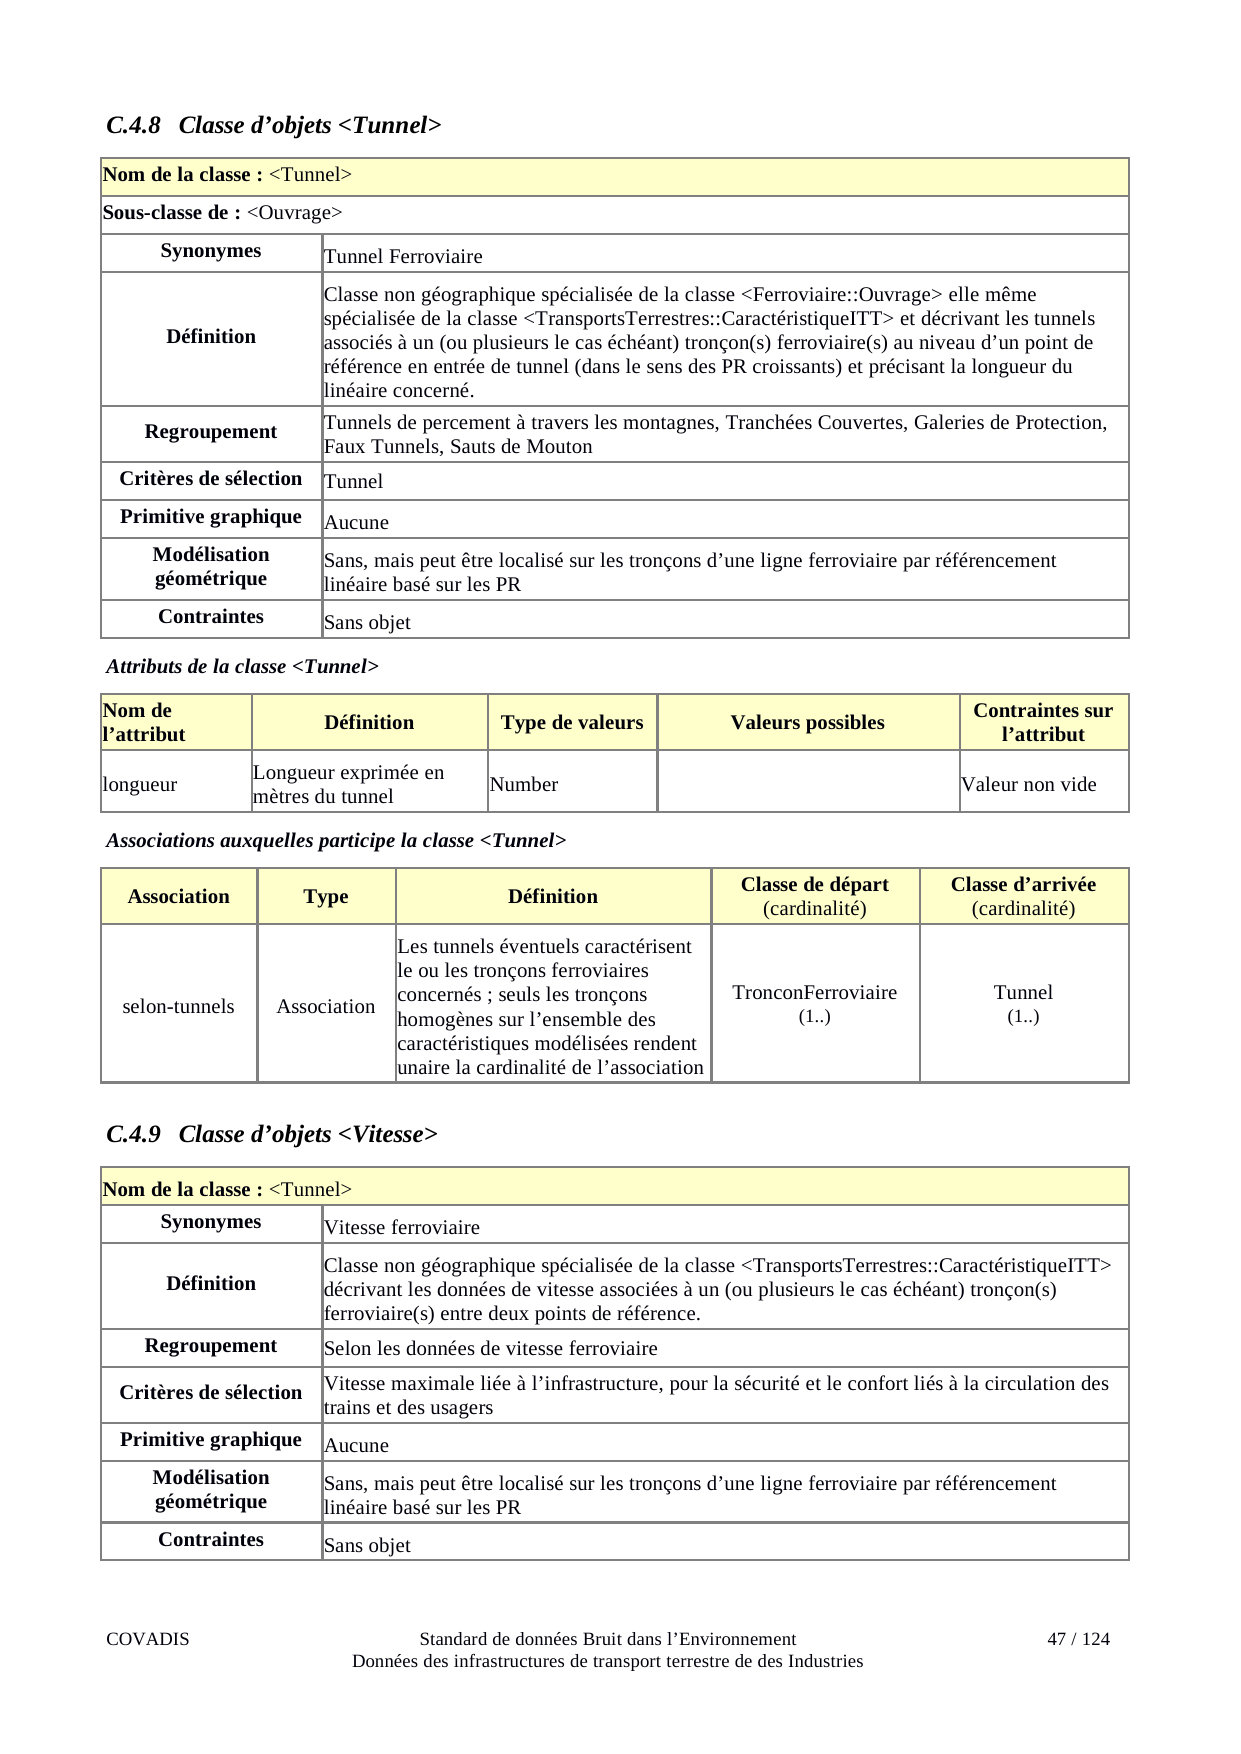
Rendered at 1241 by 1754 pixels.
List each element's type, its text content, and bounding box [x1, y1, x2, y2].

table_cell [659, 751, 959, 811]
table_header Type [259, 869, 395, 923]
table_header Classe de départ (cardinalité) [713, 869, 919, 923]
table_cell Synonymes [102, 235, 321, 271]
table_cell Valeur non vide [961, 751, 1128, 811]
table_cell Modélisation géométrique [102, 1462, 321, 1521]
table_cell Sans objet [324, 1524, 1128, 1559]
table_cell Tunnels de percement à travers les montagnes, Tranchées Couvertes, Galeries de Protection, Faux Tunnels, Sauts de Mouton [324, 407, 1128, 461]
table_cell Vitesse ferroviaire [324, 1206, 1128, 1242]
table_cell Association [259, 925, 395, 1081]
table_cell Primitive graphique [102, 1424, 321, 1459]
table_cell Contraintes [102, 1524, 321, 1559]
table_header Nom de la classe : <Tunnel> [102, 1168, 1128, 1204]
subtitle Classe d’objets <Vitesse> [106, 1119, 1134, 1148]
table_header Définition [253, 695, 487, 749]
subtitle Classe d’objets <Tunnel> [106, 110, 1134, 139]
table_cell Vitesse maximale liée à l’infrastructure, pour la sécurité et le confort liés à la circulation des trains et des usagers [324, 1368, 1128, 1422]
table_header Nom de la classe : <Tunnel> [102, 159, 1128, 195]
table_cell Sans objet [324, 601, 1128, 637]
table_cell Tunnel (1..) [921, 925, 1128, 1081]
table_header Définition [397, 869, 710, 923]
subtitle Attributs de la classe <Tunnel> [106, 654, 1134, 678]
subtitle Associations auxquelles participe la classe <Tunnel> [106, 828, 1134, 852]
table_cell Tunnel [324, 463, 1128, 499]
table_cell Regroupement [102, 407, 321, 461]
table_cell TronconFerroviaire (1..) [713, 925, 919, 1081]
table_cell Les tunnels éventuels caractérisent le ou les tronçons ferroviaires concernés ; seuls les tronçons homogènes sur l’ensemble des caractéristiques modélisées rendent unaire la cardinalité de l’association [397, 925, 710, 1081]
table_header Type de valeurs [489, 695, 656, 749]
table_cell Aucune [324, 1424, 1128, 1459]
table_cell Classe non géographique spécialisée de la classe <Ferroviaire::Ouvrage> elle même spécialisée de la classe <TransportsTerrestres::CaractéristiqueITT> et décrivant les tunnels associés à un (ou plusieurs le cas échéant) tronçon(s) ferroviaire(s) au niveau d’un point de référence en entrée de tunnel (dans le sens des PR croissants) et précisant la longueur du linéaire concerné. [324, 273, 1128, 405]
table_cell Modélisation géométrique [102, 539, 321, 599]
table_cell Longueur exprimée en mètres du tunnel [253, 751, 487, 811]
table_cell Sans, mais peut être localisé sur les tronçons d’une ligne ferroviaire par référencement linéaire basé sur les PR [324, 1462, 1128, 1521]
table_cell Number [489, 751, 656, 811]
table_cell Regroupement [102, 1330, 321, 1366]
table_header Association [102, 869, 256, 923]
table_cell Critères de sélection [102, 463, 321, 499]
table_header Nom de l’attribut [102, 695, 251, 749]
table_cell Critères de sélection [102, 1368, 321, 1422]
table_header Contraintes sur l’attribut [961, 695, 1128, 749]
table_cell Tunnel Ferroviaire [324, 235, 1128, 271]
table_cell Classe non géographique spécialisée de la classe <TransportsTerrestres::CaractéristiqueITT> décrivant les données de vitesse associées à un (ou plusieurs le cas échéant) tronçon(s) ferroviaire(s) entre deux points de référence. [324, 1244, 1128, 1328]
table_cell longueur [102, 751, 251, 811]
table_cell Sous-classe de : <Ouvrage> [102, 197, 1128, 233]
table_cell Contraintes [102, 601, 321, 637]
table_header Valeurs possibles [659, 695, 959, 749]
table_cell Sans, mais peut être localisé sur les tronçons d’une ligne ferroviaire par référencement linéaire basé sur les PR [324, 539, 1128, 599]
table_header Classe d’arrivée (cardinalité) [921, 869, 1128, 923]
table_cell Aucune [324, 501, 1128, 537]
table_cell Selon les données de vitesse ferroviaire [324, 1330, 1128, 1366]
table_cell Synonymes [102, 1206, 321, 1242]
table_cell Primitive graphique [102, 501, 321, 537]
table_cell Définition [102, 273, 321, 405]
table_cell selon-tunnels [102, 925, 256, 1081]
table_cell Définition [102, 1244, 321, 1328]
